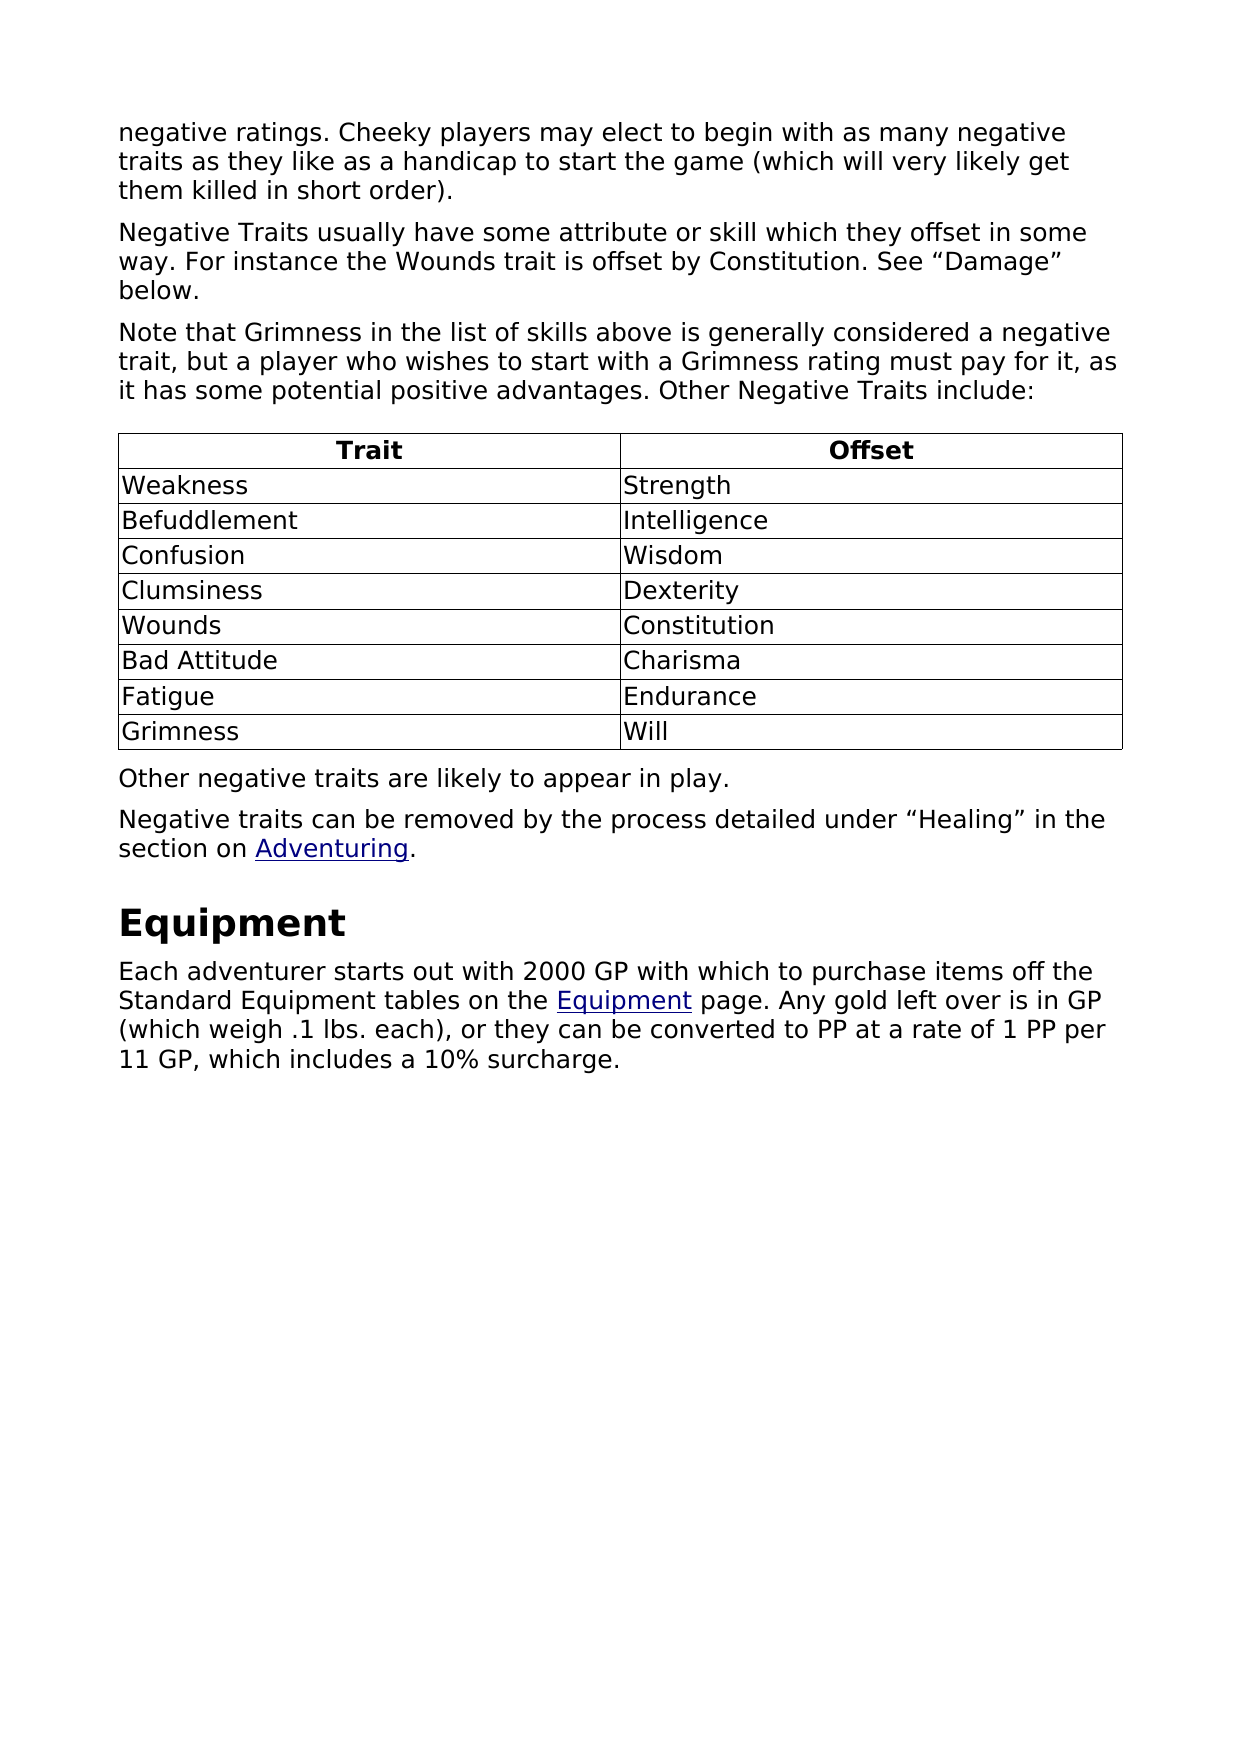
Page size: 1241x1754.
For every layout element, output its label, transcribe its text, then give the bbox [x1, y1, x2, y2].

table_cell Fatigue [119, 680, 620, 714]
table_cell Clumsiness [119, 574, 620, 608]
table_cell Wisdom [621, 539, 1122, 573]
table_cell Bad Attitude [119, 645, 620, 679]
table_cell Will [621, 715, 1122, 749]
table_cell Weakness [119, 469, 620, 503]
table_cell Endurance [621, 680, 1122, 714]
text negative ratings. Cheeky players may elect to begin with as many negative traits as they like as a handicap to start the game (which will very likely get them killed in short order). [118, 118, 1122, 206]
text Note that Grimness in the list of skills above is generally considered a negative trait, but a player who wishes to start with a Grimness rating must pay for it, as it has some potential positive advantages. Other Negative Traits include: [118, 318, 1122, 406]
text Negative traits can be removed by the process detailed under “Healing” in the section on Adventuring. [118, 805, 1122, 864]
table_header Trait [119, 434, 620, 468]
table_cell Constitution [621, 610, 1122, 643]
text Negative Traits usually have some attribute or skill which they offset in some way. For instance the Wounds trait is offset by Constitution. See “Damage” below. [118, 218, 1122, 306]
subtitle Equipment [118, 901, 1122, 945]
table_cell Wounds [119, 610, 620, 643]
table_cell Confusion [119, 539, 620, 573]
table_cell Dexterity [621, 574, 1122, 608]
table_cell Intelligence [621, 504, 1122, 538]
text Other negative traits are likely to appear in play. [118, 764, 1122, 793]
table_cell Befuddlement [119, 504, 620, 538]
table_cell Grimness [119, 715, 620, 749]
table_header Offset [621, 434, 1122, 468]
table_cell Strength [621, 469, 1122, 503]
text Each adventurer starts out with 2000 GP with which to purchase items off the Standard Equipment tables on the Equipment page. Any gold left over is in GP (which weigh .1 lbs. each), or they can be converted to PP at a rate of 1 PP per 11 GP, which includes a 10% surcharge. [118, 957, 1122, 1074]
table_cell Charisma [621, 645, 1122, 679]
